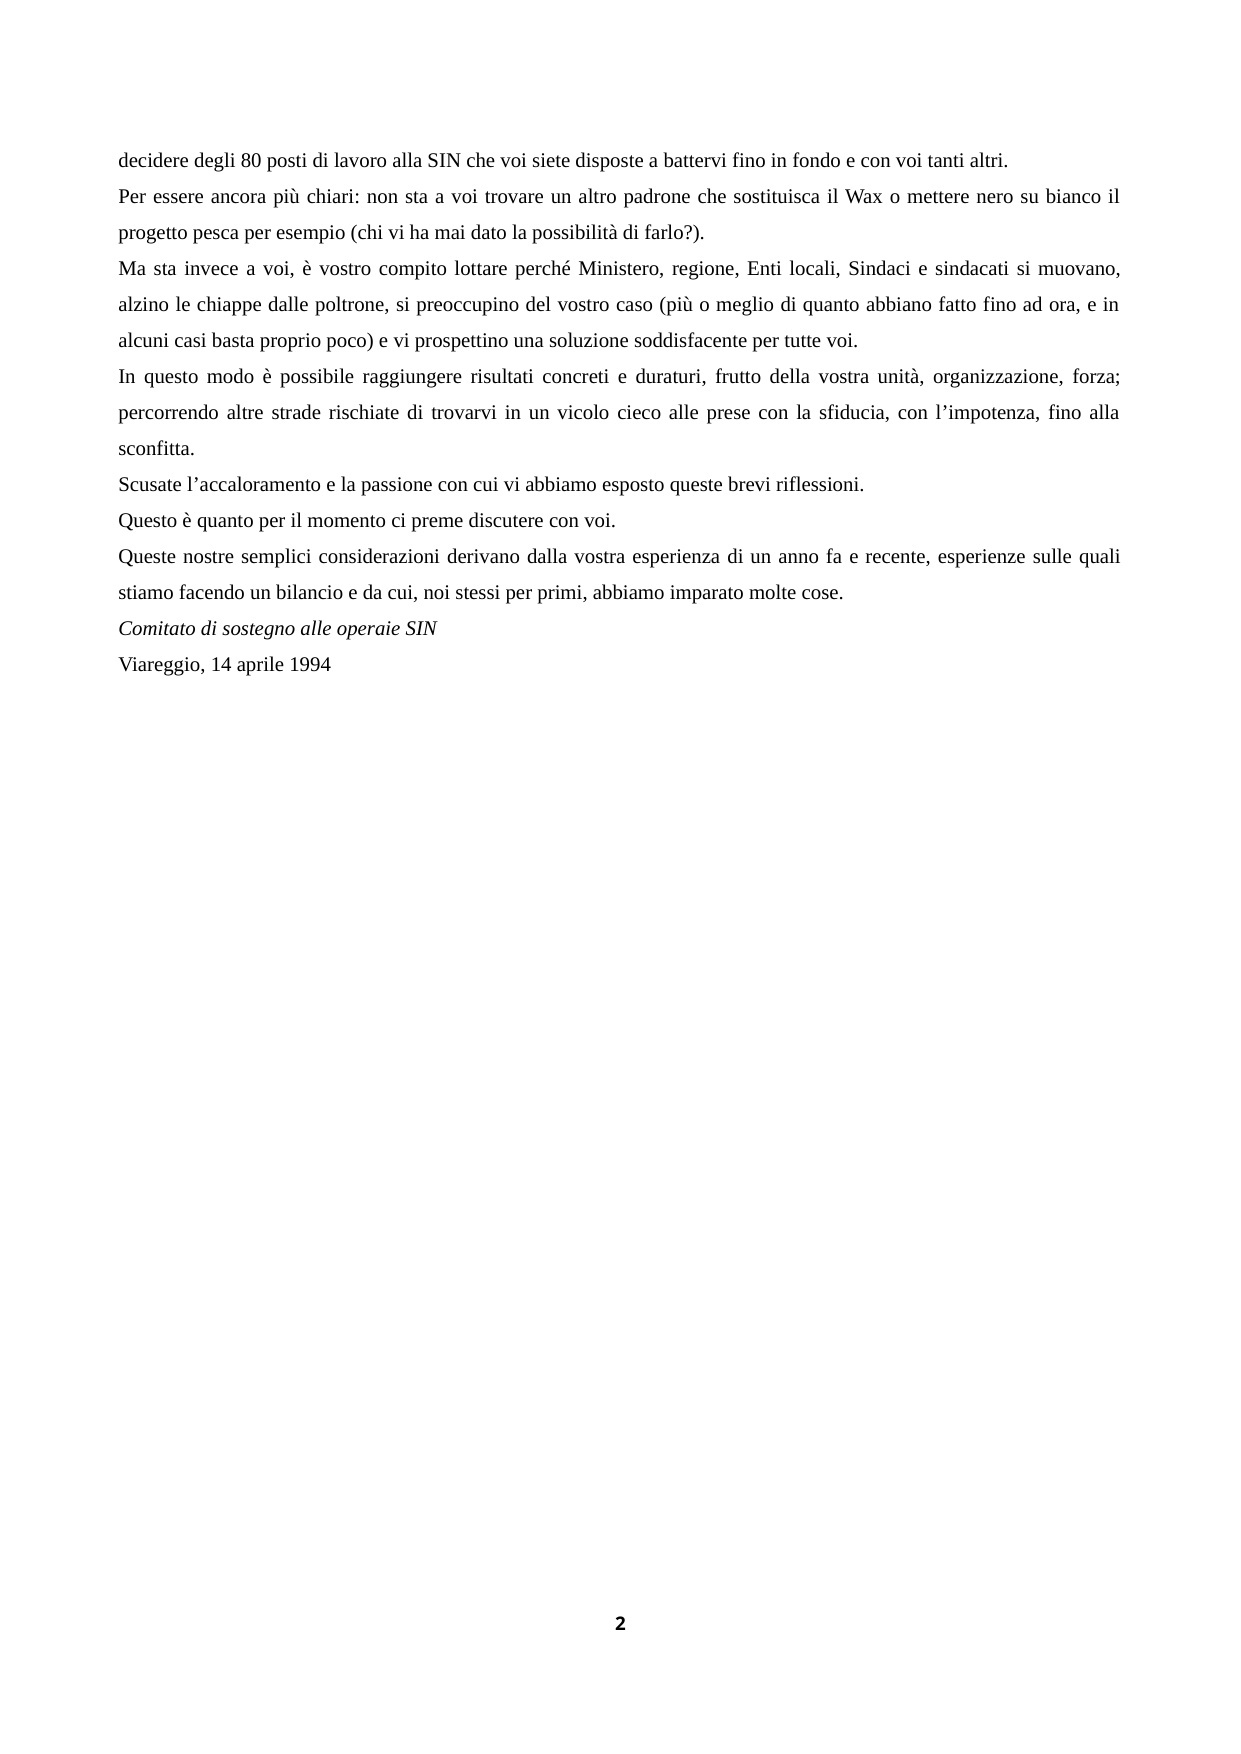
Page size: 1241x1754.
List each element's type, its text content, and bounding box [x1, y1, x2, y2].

text Scusate l’accaloramento e la passione con cui vi abbiamo esposto queste brevi riflessioni. [118, 472, 1122, 496]
text In questo modo è possibile raggiungere risultati concreti e duraturi, frutto della vostra unità, organizzazione, forza; percorrendo altre strade rischiate di trovarvi in un vicolo cieco alle prese con la sfiducia, con l’impotenza, fino alla sconfitta. [118, 364, 1122, 460]
text Viareggio, 14 aprile 1994 [118, 652, 1122, 676]
text Comitato di sostegno alle operaie SIN [118, 616, 1122, 640]
text Questo è quanto per il momento ci preme discutere con voi. [118, 508, 1122, 532]
text Per essere ancora più chiari: non sta a voi trovare un altro padrone che sostituisca il Wax o mettere nero su bianco il progetto pesca per esempio (chi vi ha mai dato la possibilità di farlo?). [118, 184, 1122, 244]
text Ma sta invece a voi, è vostro compito lottare perché Ministero, regione, Enti locali, Sindaci e sindacati si muovano, alzino le chiappe dalle poltrone, si preoccupino del vostro caso (più o meglio di quanto abbiano fatto fino ad ora, e in alcuni casi basta proprio poco) e vi prospettino una soluzione soddisfacente per tutte voi. [118, 256, 1122, 352]
text Queste nostre semplici considerazioni derivano dalla vostra esperienza di un anno fa e recente, esperienze sulle quali stiamo facendo un bilancio e da cui, noi stessi per primi, abbiamo imparato molte cose. [118, 544, 1122, 604]
text decidere degli 80 posti di lavoro alla SIN che voi siete disposte a battervi fino in fondo e con voi tanti altri. [118, 148, 1122, 172]
